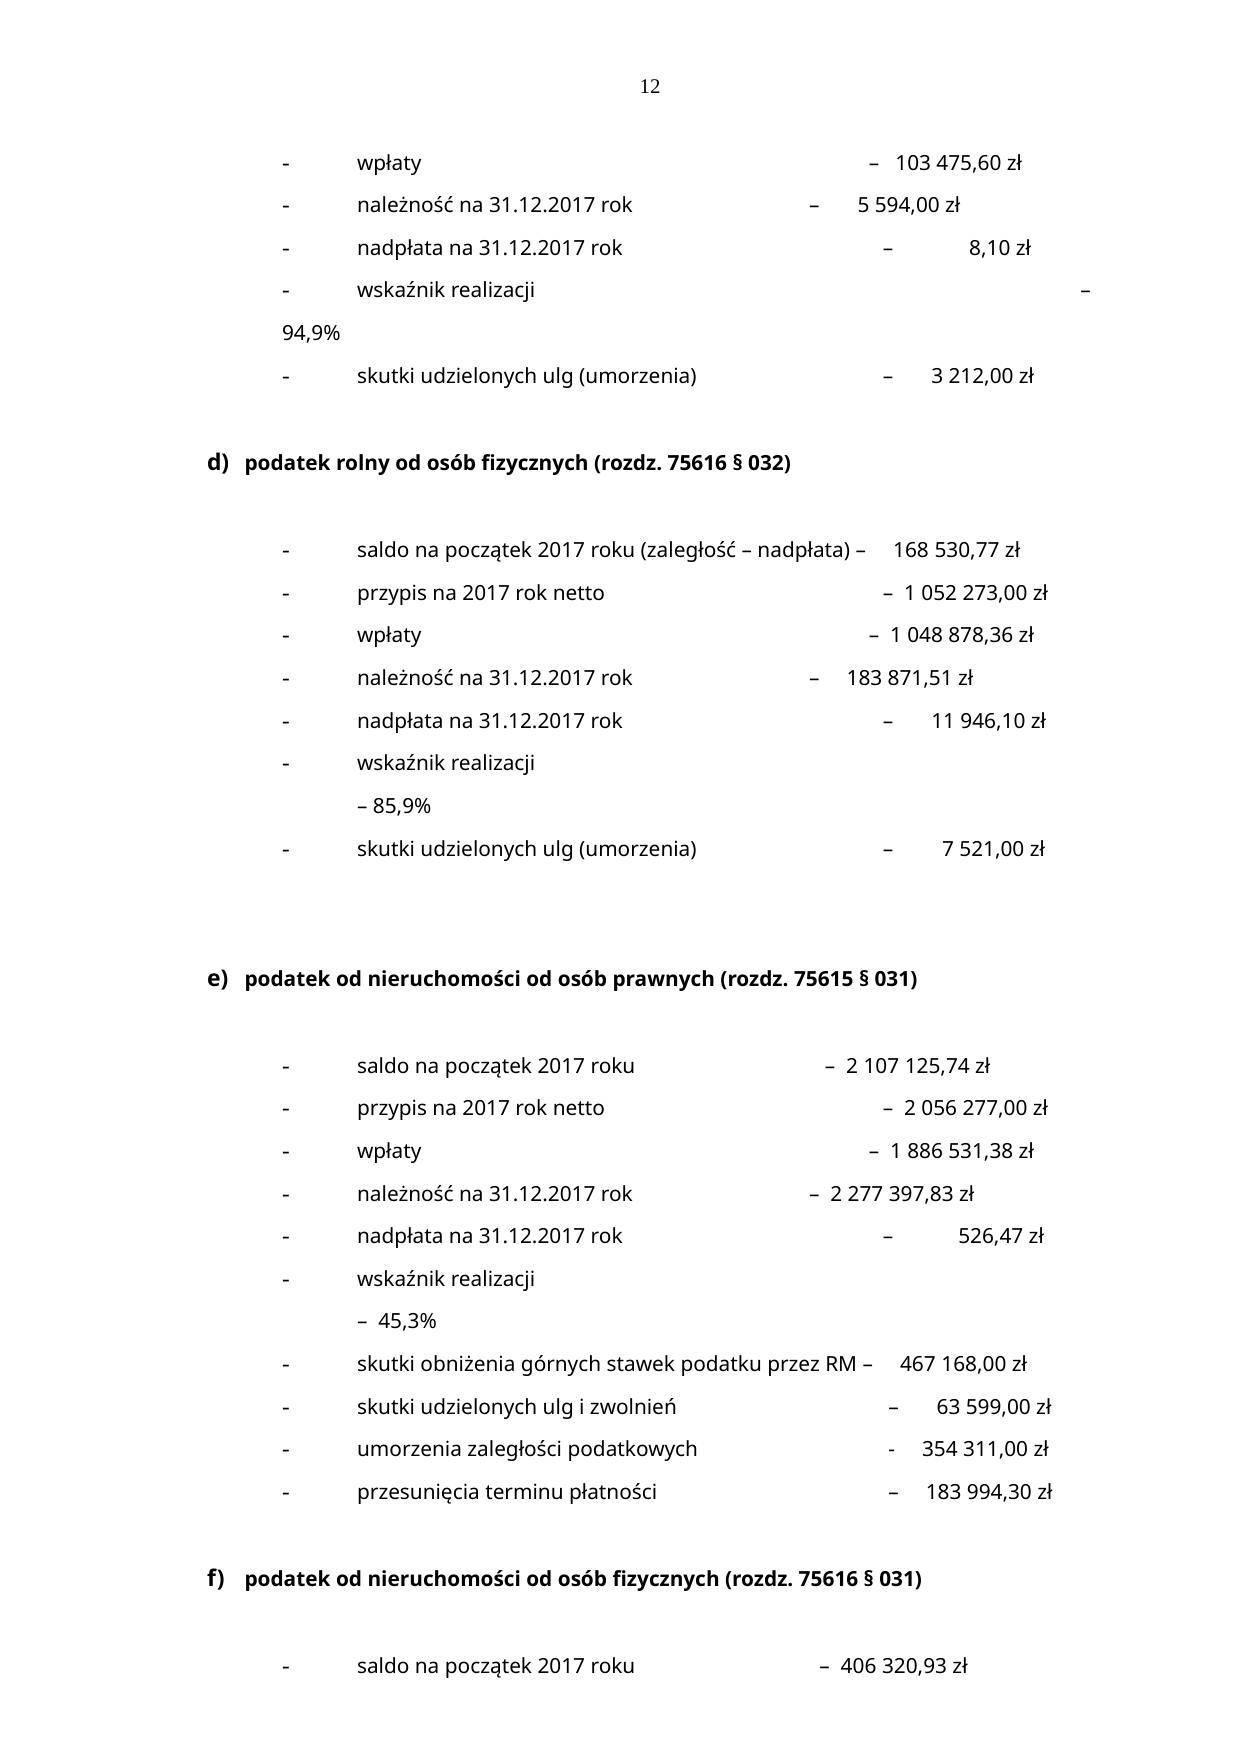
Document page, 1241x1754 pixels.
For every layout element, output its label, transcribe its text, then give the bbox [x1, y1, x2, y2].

list należność na 31.12.2017 rok – 5 594,00 zł [282, 190, 1092, 219]
list wskaźnik realizacji – 94,9% [282, 276, 1092, 347]
list saldo na początek 2017 roku (zaległość – nadpłata) – 168 530,77 zł [282, 535, 1092, 564]
list podatek od nieruchomości od osób fizycznych (rozdz. 75616 § 031) [207, 1562, 1092, 1593]
list nadpłata na 31.12.2017 rok – 8,10 zł [282, 233, 1092, 261]
list przesunięcia terminu płatności – 183 994,30 zł [282, 1477, 1092, 1505]
list wskaźnik realizacji – 45,3% [282, 1264, 1092, 1335]
list należność na 31.12.2017 rok – 183 871,51 zł [282, 663, 1092, 692]
list podatek od nieruchomości od osób prawnych (rozdz. 75615 § 031) [207, 961, 1092, 993]
list przypis na 2017 rok netto – 1 052 273,00 zł [282, 578, 1092, 606]
list skutki udzielonych ulg (umorzenia) – 7 521,00 zł [282, 834, 1092, 862]
list przypis na 2017 rok netto – 2 056 277,00 zł [282, 1093, 1092, 1122]
list podatek rolny od osób fizycznych (rozdz. 75616 § 032) [207, 446, 1092, 477]
list należność na 31.12.2017 rok – 2 277 397,83 zł [282, 1179, 1092, 1207]
list umorzenia zaległości podatkowych - 354 311,00 zł [282, 1434, 1092, 1463]
list skutki udzielonych ulg (umorzenia) – 3 212,00 zł [282, 361, 1092, 389]
list wskaźnik realizacji – 85,9% [282, 748, 1092, 819]
list nadpłata na 31.12.2017 rok – 11 946,10 zł [282, 706, 1092, 734]
list nadpłata na 31.12.2017 rok – 526,47 zł [282, 1221, 1092, 1250]
list wpłaty – 103 475,60 zł [282, 148, 1092, 176]
list skutki obniżenia górnych stawek podatku przez RM – 467 168,00 zł [282, 1349, 1092, 1378]
list wpłaty – 1 886 531,38 zł [282, 1136, 1092, 1164]
list wpłaty – 1 048 878,36 zł [282, 621, 1092, 649]
list skutki udzielonych ulg i zwolnień – 63 599,00 zł [282, 1392, 1092, 1420]
list saldo na początek 2017 roku – 2 107 125,74 zł [282, 1051, 1092, 1079]
list saldo na początek 2017 roku – 406 320,93 zł [282, 1652, 1092, 1680]
